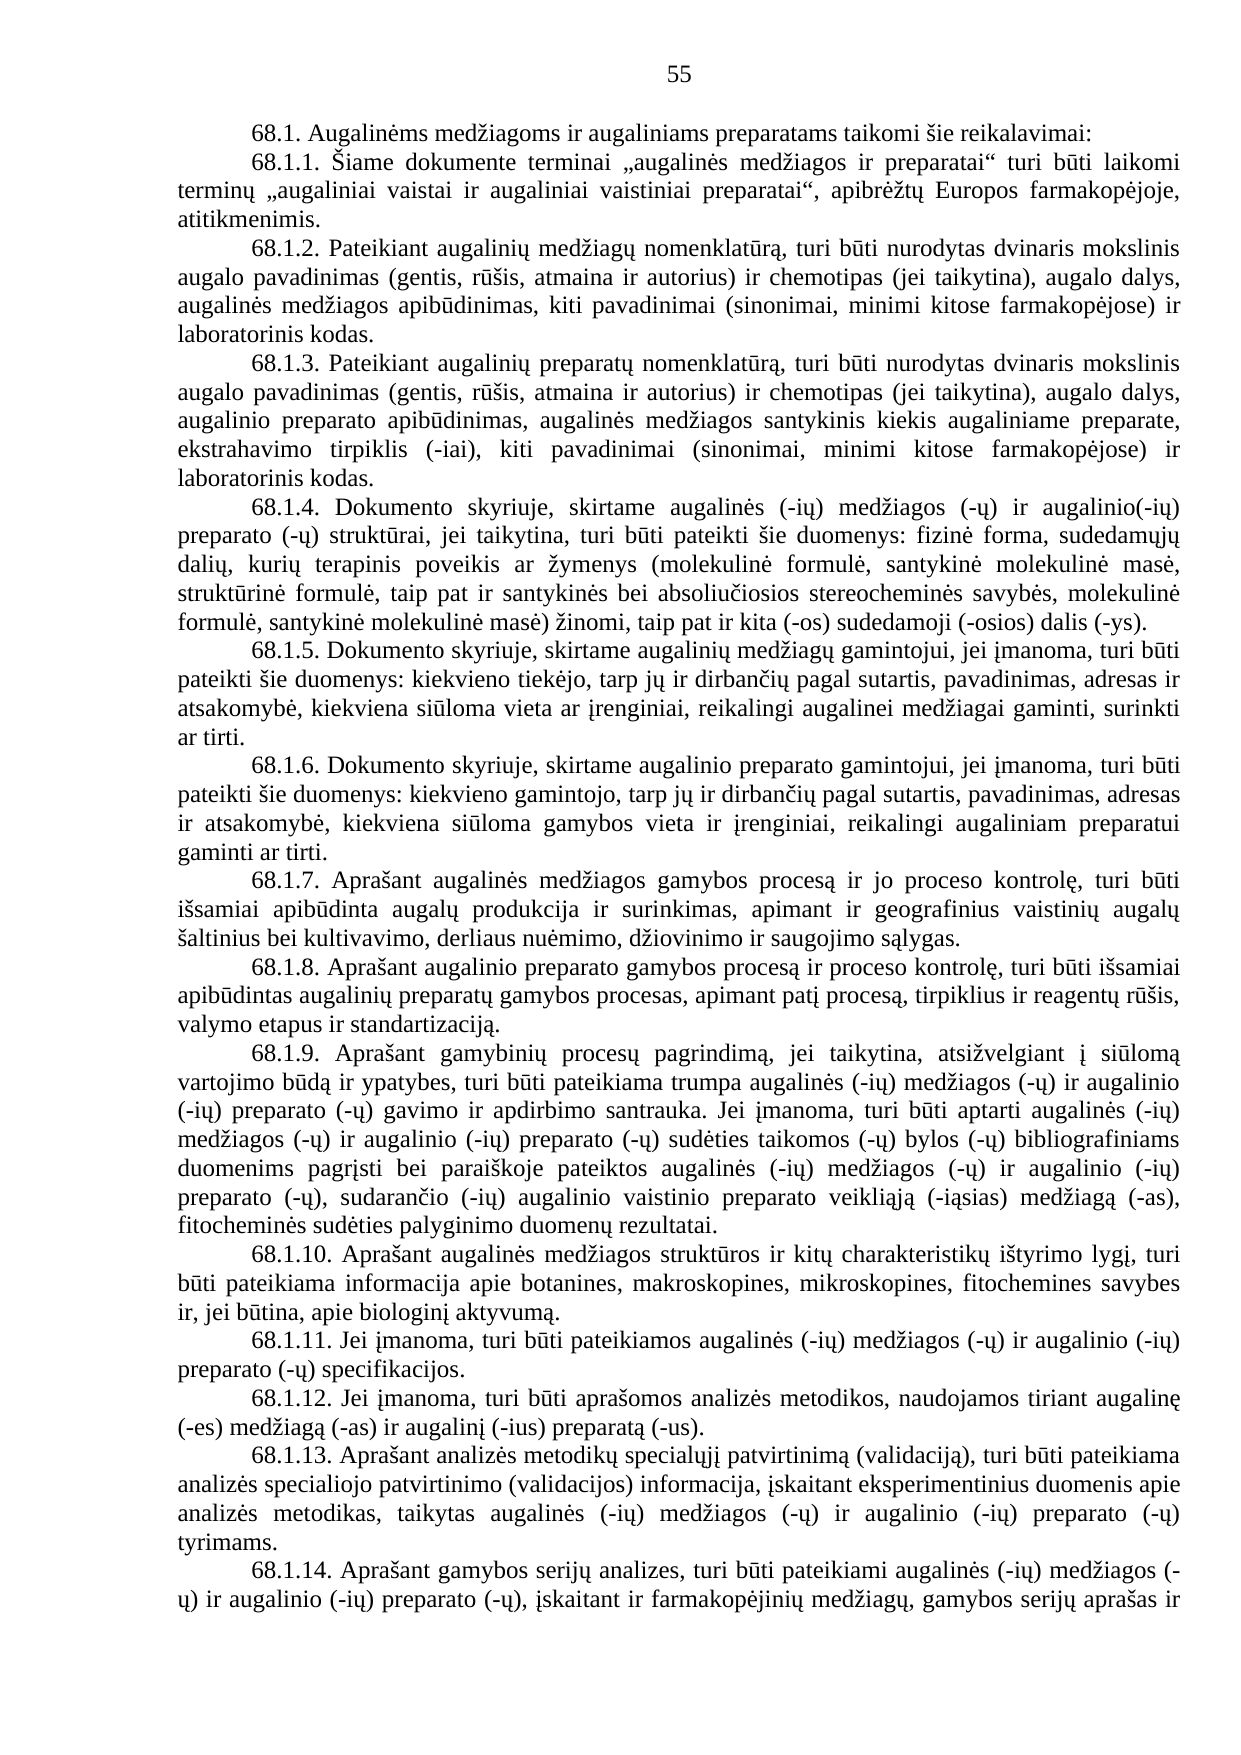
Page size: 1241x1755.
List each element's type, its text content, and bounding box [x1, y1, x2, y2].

text 68.1.11. Jei įmanoma, turi būti pateikiamos augalinės (-ių) medžiagos (-ų) ir augalinio (-ių) preparato (-ų) specifikacijos. [177, 1326, 1181, 1383]
text 68.1.8. Aprašant augalinio preparato gamybos procesą ir proceso kontrolę, turi būti išsamiai apibūdintas augalinių preparatų gamybos procesas, apimant patį procesą, tirpiklius ir reagentų rūšis, valymo etapus ir standartizaciją. [177, 952, 1181, 1038]
text 68.1.14. Aprašant gamybos serijų analizes, turi būti pateikiami augalinės (-ių) medžiagos (-ų) ir augalinio (-ių) preparato (-ų), įskaitant ir farmakopėjinių medžiagų, gamybos serijų aprašas ir [177, 1556, 1181, 1613]
text 68.1.3. Pateikiant augalinių preparatų nomenklatūrą, turi būti nurodytas dvinaris mokslinis augalo pavadinimas (gentis, rūšis, atmaina ir autorius) ir chemotipas (jei taikytina), augalo dalys, augalinio preparato apibūdinimas, augalinės medžiagos santykinis kiekis augaliniame preparate, ekstrahavimo tirpiklis (-iai), kiti pavadinimai (sinonimai, minimi kitose farmakopėjose) ir laboratorinis kodas. [177, 348, 1181, 492]
text 68.1.13. Aprašant analizės metodikų specialųjį patvirtinimą (validaciją), turi būti pateikiama analizės specialiojo patvirtinimo (validacijos) informacija, įskaitant eksperimentinius duomenis apie analizės metodikas, taikytas augalinės (-ių) medžiagos (-ų) ir augalinio (-ių) preparato (-ų) tyrimams. [177, 1441, 1181, 1556]
text 68.1.10. Aprašant augalinės medžiagos struktūros ir kitų charakteristikų ištyrimo lygį, turi būti pateikiama informacija apie botanines, makroskopines, mikroskopines, fitochemines savybes ir, jei būtina, apie biologinį aktyvumą. [177, 1239, 1181, 1326]
text 68.1.9. Aprašant gamybinių procesų pagrindimą, jei taikytina, atsižvelgiant į siūlomą vartojimo būdą ir ypatybes, turi būti pateikiama trumpa augalinės (-ių) medžiagos (-ų) ir augalinio (-ių) preparato (-ų) gavimo ir apdirbimo santrauka. Jei įmanoma, turi būti aptarti augalinės (-ių) medžiagos (-ų) ir augalinio (-ių) preparato (-ų) sudėties taikomos (-ų) bylos (-ų) bibliografiniams duomenims pagrįsti bei paraiškoje pateiktos augalinės (-ių) medžiagos (-ų) ir augalinio (-ių) preparato (-ų), sudarančio (-ių) augalinio vaistinio preparato veikliąją (-iąsias) medžiagą (-as), fitocheminės sudėties palyginimo duomenų rezultatai. [177, 1038, 1181, 1239]
text 68.1.4. Dokumento skyriuje, skirtame augalinės (-ių) medžiagos (-ų) ir augalinio(-ių) preparato (-ų) struktūrai, jei taikytina, turi būti pateikti šie duomenys: fizinė forma, sudedamųjų dalių, kurių terapinis poveikis ar žymenys (molekulinė formulė, santykinė molekulinė masė, struktūrinė formulė, taip pat ir santykinės bei absoliučiosios stereocheminės savybės, molekulinė formulė, santykinė molekulinė masė) žinomi, taip pat ir kita (-os) sudedamoji (-osios) dalis (-ys). [177, 492, 1181, 636]
text 68.1.5. Dokumento skyriuje, skirtame augalinių medžiagų gamintojui, jei įmanoma, turi būti pateikti šie duomenys: kiekvieno tiekėjo, tarp jų ir dirbančių pagal sutartis, pavadinimas, adresas ir atsakomybė, kiekviena siūloma vieta ar įrenginiai, reikalingi augalinei medžiagai gaminti, surinkti ar tirti. [177, 636, 1181, 751]
text 68.1.2. Pateikiant augalinių medžiagų nomenklatūrą, turi būti nurodytas dvinaris mokslinis augalo pavadinimas (gentis, rūšis, atmaina ir autorius) ir chemotipas (jei taikytina), augalo dalys, augalinės medžiagos apibūdinimas, kiti pavadinimai (sinonimai, minimi kitose farmakopėjose) ir laboratorinis kodas. [177, 233, 1181, 348]
text 68.1.7. Aprašant augalinės medžiagos gamybos procesą ir jo proceso kontrolę, turi būti išsamiai apibūdinta augalų produkcija ir surinkimas, apimant ir geografinius vaistinių augalų šaltinius bei kultivavimo, derliaus nuėmimo, džiovinimo ir saugojimo sąlygas. [177, 866, 1181, 952]
text 68.1.12. Jei įmanoma, turi būti aprašomos analizės metodikos, naudojamos tiriant augalinę (-es) medžiagą (-as) ir augalinį (-ius) preparatą (-us). [177, 1383, 1181, 1441]
text 68.1.1. Šiame dokumente terminai „augalinės medžiagos ir preparatai“ turi būti laikomi terminų „augaliniai vaistai ir augaliniai vaistiniai preparatai“, apibrėžtų Europos farmakopėjoje, atitikmenimis. [177, 147, 1181, 233]
text 68.1. Augalinėms medžiagoms ir augaliniams preparatams taikomi šie reikalavimai: [177, 118, 1181, 147]
text 68.1.6. Dokumento skyriuje, skirtame augalinio preparato gamintojui, jei įmanoma, turi būti pateikti šie duomenys: kiekvieno gamintojo, tarp jų ir dirbančių pagal sutartis, pavadinimas, adresas ir atsakomybė, kiekviena siūloma gamybos vieta ir įrenginiai, reikalingi augaliniam preparatui gaminti ar tirti. [177, 751, 1181, 866]
